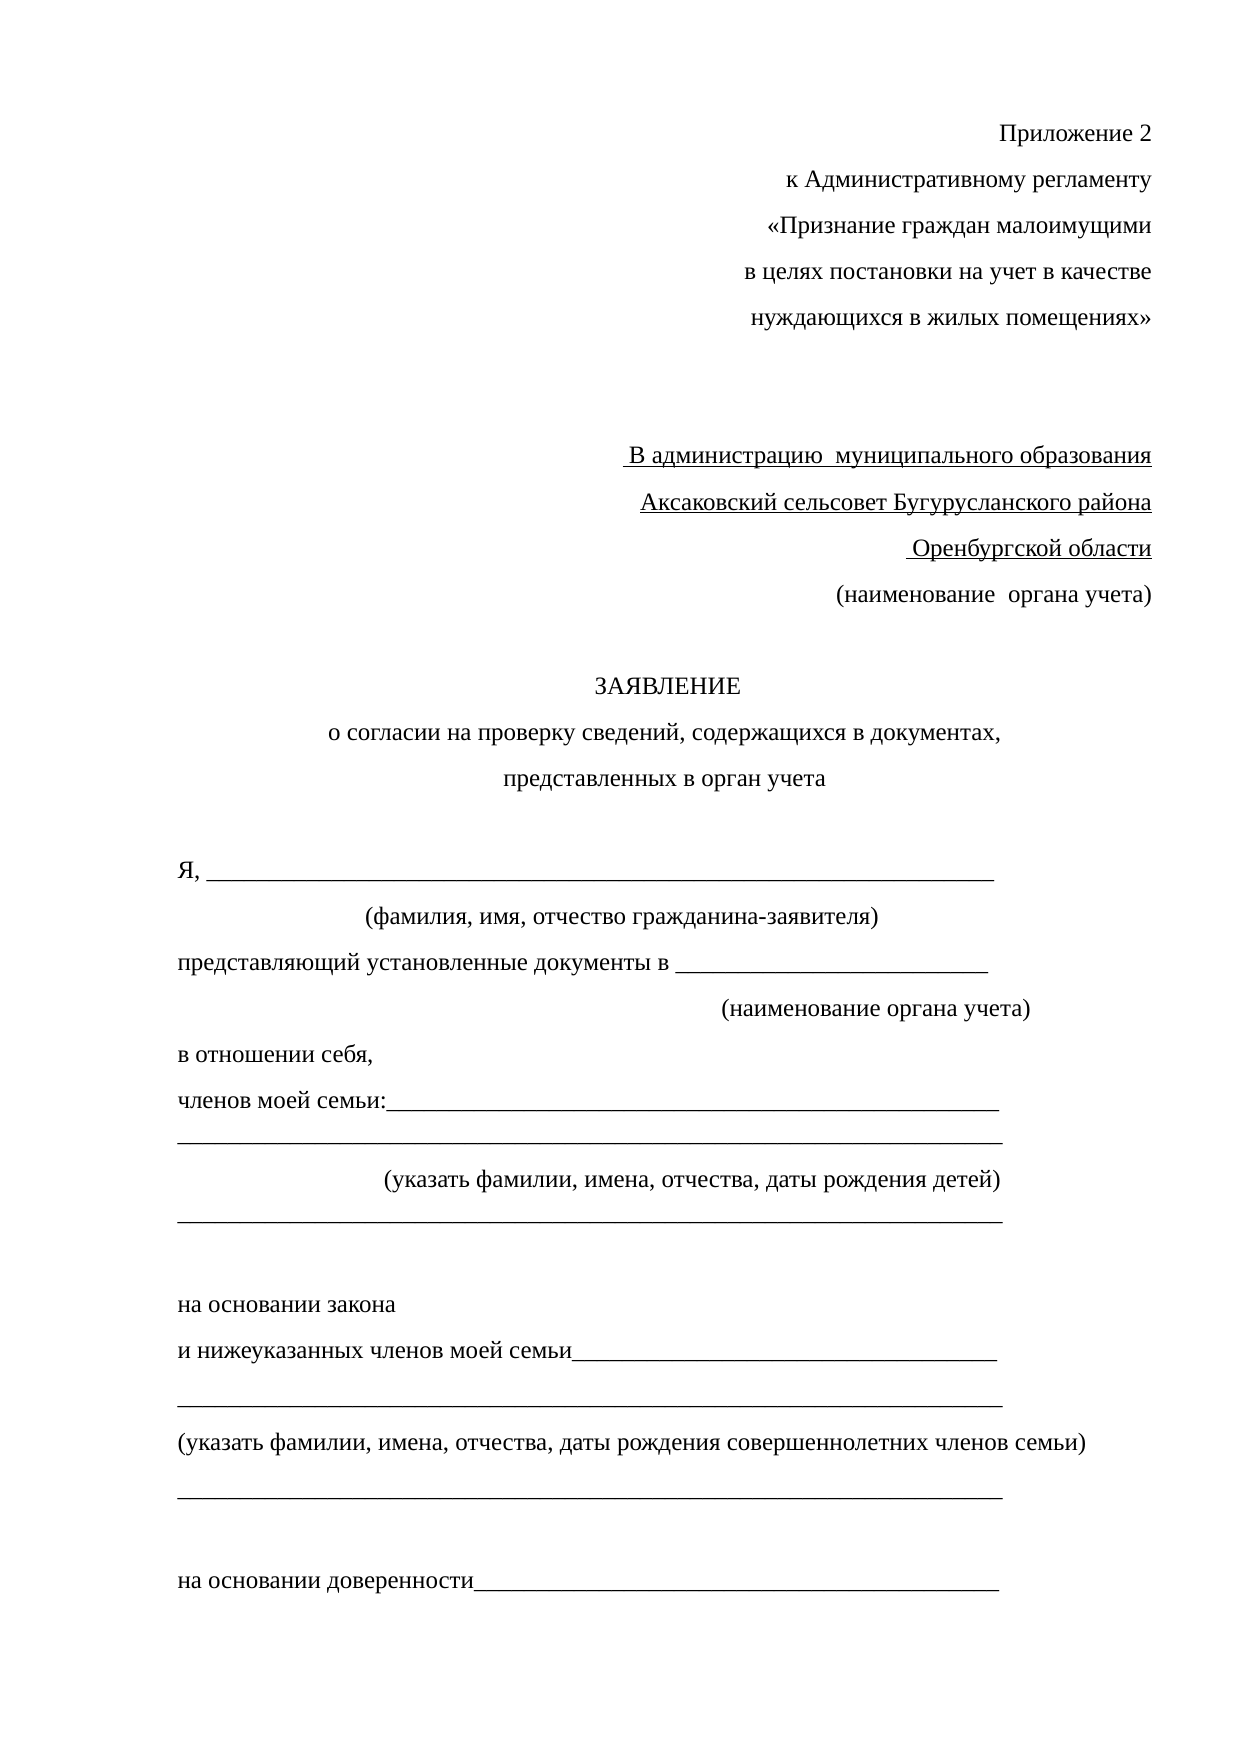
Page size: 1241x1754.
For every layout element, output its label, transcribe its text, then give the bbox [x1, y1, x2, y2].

text на основании закона [177, 1289, 1152, 1318]
text представляющий установленные документы в _________________________ [177, 947, 1152, 976]
text (указать фамилии, имена, отчества, даты рождения детей) __________________________________________________________________ [177, 1164, 1152, 1226]
text представленных в орган учета [177, 763, 1152, 792]
text __________________________________________________________________ [177, 1473, 1152, 1502]
text (наименование органа учета) [177, 579, 1152, 607]
text Приложение 2 [177, 118, 1152, 147]
text Аксаковский сельсовет Бугурусланского района [177, 487, 1152, 515]
text (указать фамилии, имена, отчества, даты рождения совершеннолетних членов семьи) [177, 1427, 1152, 1456]
text Оренбургской области [177, 533, 1152, 561]
text нуждающихся в жилых помещениях» [177, 302, 1152, 331]
text и нижеуказанных членов моей семьи__________________________________ [177, 1335, 1152, 1364]
text «Признание граждан малоимущими [177, 210, 1152, 239]
text Я, _______________________________________________________________ [177, 855, 1152, 884]
text В администрацию муниципального образования [177, 441, 1152, 469]
text к Административному регламенту [177, 164, 1152, 193]
text в целях постановки на учет в качестве [177, 256, 1152, 285]
text (фамилия, имя, отчество гражданина-заявителя) [177, 901, 1152, 930]
text на основании доверенности__________________________________________ [177, 1566, 1152, 1594]
text в отношении себя, [177, 1039, 1152, 1068]
text о согласии на проверку сведений, содержащихся в документах, [177, 717, 1152, 746]
text __________________________________________________________________ [177, 1381, 1152, 1410]
text (наименование органа учета) [177, 993, 1152, 1022]
text членов моей семьи:_________________________________________________ __________________________________________________________________ [177, 1085, 1152, 1147]
text ЗАЯВЛЕНИЕ [177, 671, 1152, 699]
